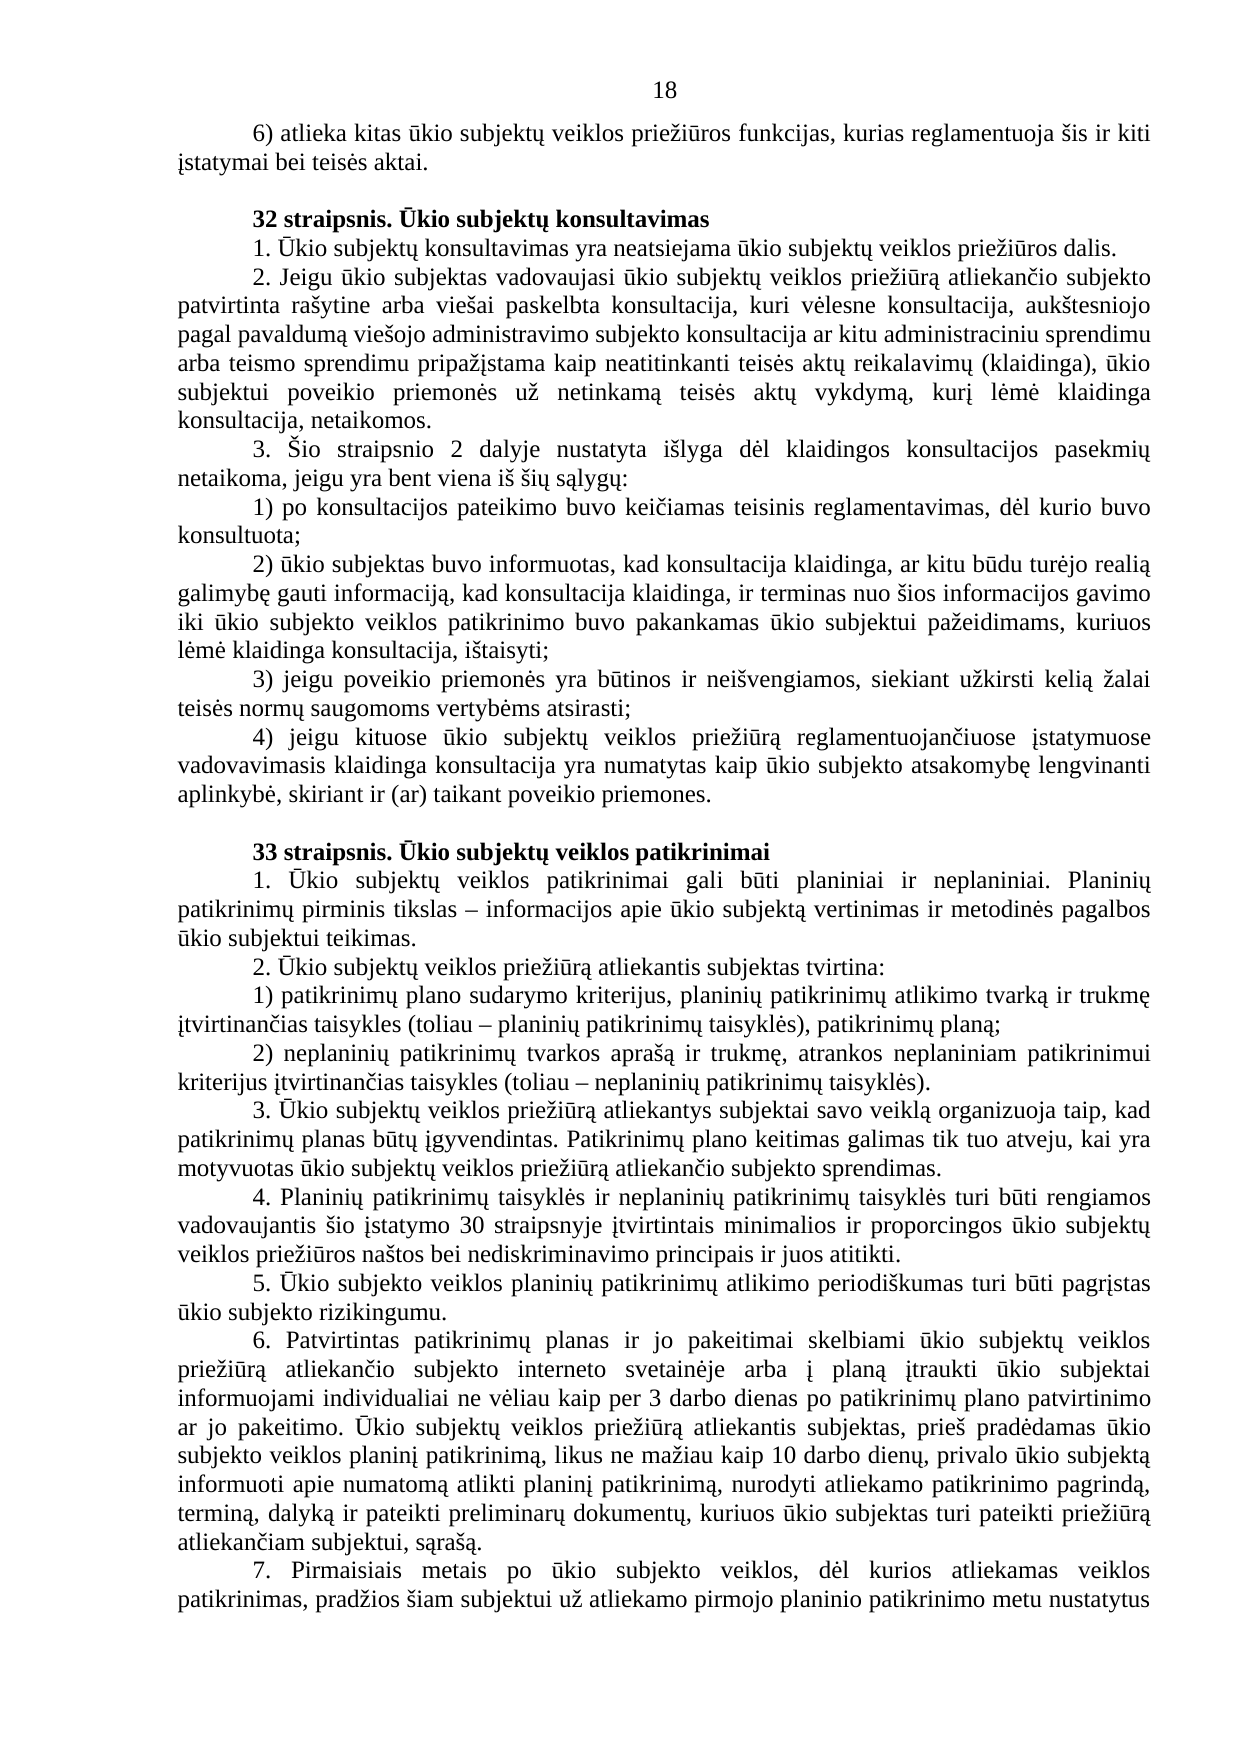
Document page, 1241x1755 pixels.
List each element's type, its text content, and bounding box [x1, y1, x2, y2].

text 32 straipsnis. Ūkio subjektų konsultavimas [177, 204, 1152, 233]
text 1. Ūkio subjektų veiklos patikrinimai gali būti planiniai ir neplaniniai. Planinių patikrinimų pirminis tikslas – informacijos apie ūkio subjektą vertinimas ir metodinės pagalbos ūkio subjektui teikimas. [177, 866, 1152, 952]
text 2) neplaninių patikrinimų tvarkos aprašą ir trukmę, atrankos neplaniniam patikrinimui kriterijus įtvirtinančias taisykles (toliau – neplaninių patikrinimų taisyklės). [177, 1038, 1152, 1096]
text 1. Ūkio subjektų konsultavimas yra neatsiejama ūkio subjektų veiklos priežiūros dalis. [177, 233, 1152, 262]
text 5. Ūkio subjekto veiklos planinių patikrinimų atlikimo periodiškumas turi būti pagrįstas ūkio subjekto rizikingumu. [177, 1268, 1152, 1326]
text 2) ūkio subjektas buvo informuotas, kad konsultacija klaidinga, ar kitu būdu turėjo realią galimybę gauti informaciją, kad konsultacija klaidinga, ir terminas nuo šios informacijos gavimo iki ūkio subjekto veiklos patikrinimo buvo pakankamas ūkio subjektui pažeidimams, kuriuos lėmė klaidinga konsultacija, ištaisyti; [177, 549, 1152, 664]
text 1) patikrinimų plano sudarymo kriterijus, planinių patikrinimų atlikimo tvarką ir trukmę įtvirtinančias taisykles (toliau – planinių patikrinimų taisyklės), patikrinimų planą; [177, 981, 1152, 1038]
text 1) po konsultacijos pateikimo buvo keičiamas teisinis reglamentavimas, dėl kurio buvo konsultuota; [177, 492, 1152, 549]
text 4. Planinių patikrinimų taisyklės ir neplaninių patikrinimų taisyklės turi būti rengiamos vadovaujantis šio įstatymo 30 straipsnyje įtvirtintais minimalios ir proporcingos ūkio subjektų veiklos priežiūros naštos bei nediskriminavimo principais ir juos atitikti. [177, 1182, 1152, 1268]
text 4) jeigu kituose ūkio subjektų veiklos priežiūrą reglamentuojančiuose įstatymuose vadovavimasis klaidinga konsultacija yra numatytas kaip ūkio subjekto atsakomybę lengvinanti aplinkybė, skiriant ir (ar) taikant poveikio priemones. [177, 722, 1152, 808]
text 33 straipsnis. Ūkio subjektų veiklos patikrinimai [177, 837, 1152, 866]
text 2. Jeigu ūkio subjektas vadovaujasi ūkio subjektų veiklos priežiūrą atliekančio subjekto patvirtinta rašytine arba viešai paskelbta konsultacija, kuri vėlesne konsultacija, aukštesniojo pagal pavaldumą viešojo administravimo subjekto konsultacija ar kitu administraciniu sprendimu arba teismo sprendimu pripažįstama kaip neatitinkanti teisės aktų reikalavimų (klaidinga), ūkio subjektui poveikio priemonės už netinkamą teisės aktų vykdymą, kurį lėmė klaidinga konsultacija, netaikomos. [177, 262, 1152, 434]
text 2. Ūkio subjektų veiklos priežiūrą atliekantis subjektas tvirtina: [177, 952, 1152, 981]
text 6) atlieka kitas ūkio subjektų veiklos priežiūros funkcijas, kurias reglamentuoja šis ir kiti įstatymai bei teisės aktai. [177, 118, 1152, 176]
text 3. Šio straipsnio 2 dalyje nustatyta išlyga dėl klaidingos konsultacijos pasekmių netaikoma, jeigu yra bent viena iš šių sąlygų: [177, 434, 1152, 492]
text 6. Patvirtintas patikrinimų planas ir jo pakeitimai skelbiami ūkio subjektų veiklos priežiūrą atliekančio subjekto interneto svetainėje arba į planą įtraukti ūkio subjektai informuojami individualiai ne vėliau kaip per 3 darbo dienas po patikrinimų plano patvirtinimo ar jo pakeitimo. Ūkio subjektų veiklos priežiūrą atliekantis subjektas, prieš pradėdamas ūkio subjekto veiklos planinį patikrinimą, likus ne mažiau kaip 10 darbo dienų, privalo ūkio subjektą informuoti apie numatomą atlikti planinį patikrinimą, nurodyti atliekamo patikrinimo pagrindą, terminą, dalyką ir pateikti preliminarų dokumentų, kuriuos ūkio subjektas turi pateikti priežiūrą atliekančiam subjektui, sąrašą. [177, 1326, 1152, 1556]
text 3) jeigu poveikio priemonės yra būtinos ir neišvengiamos, siekiant užkirsti kelią žalai teisės normų saugomoms vertybėms atsirasti; [177, 664, 1152, 722]
text 7. Pirmaisiais metais po ūkio subjekto veiklos, dėl kurios atliekamas veiklos patikrinimas, pradžios šiam subjektui už atliekamo pirmojo planinio patikrinimo metu nustatytus [177, 1556, 1152, 1613]
text 3. Ūkio subjektų veiklos priežiūrą atliekantys subjektai savo veiklą organizuoja taip, kad patikrinimų planas būtų įgyvendintas. Patikrinimų plano keitimas galimas tik tuo atveju, kai yra motyvuotas ūkio subjektų veiklos priežiūrą atliekančio subjekto sprendimas. [177, 1096, 1152, 1182]
